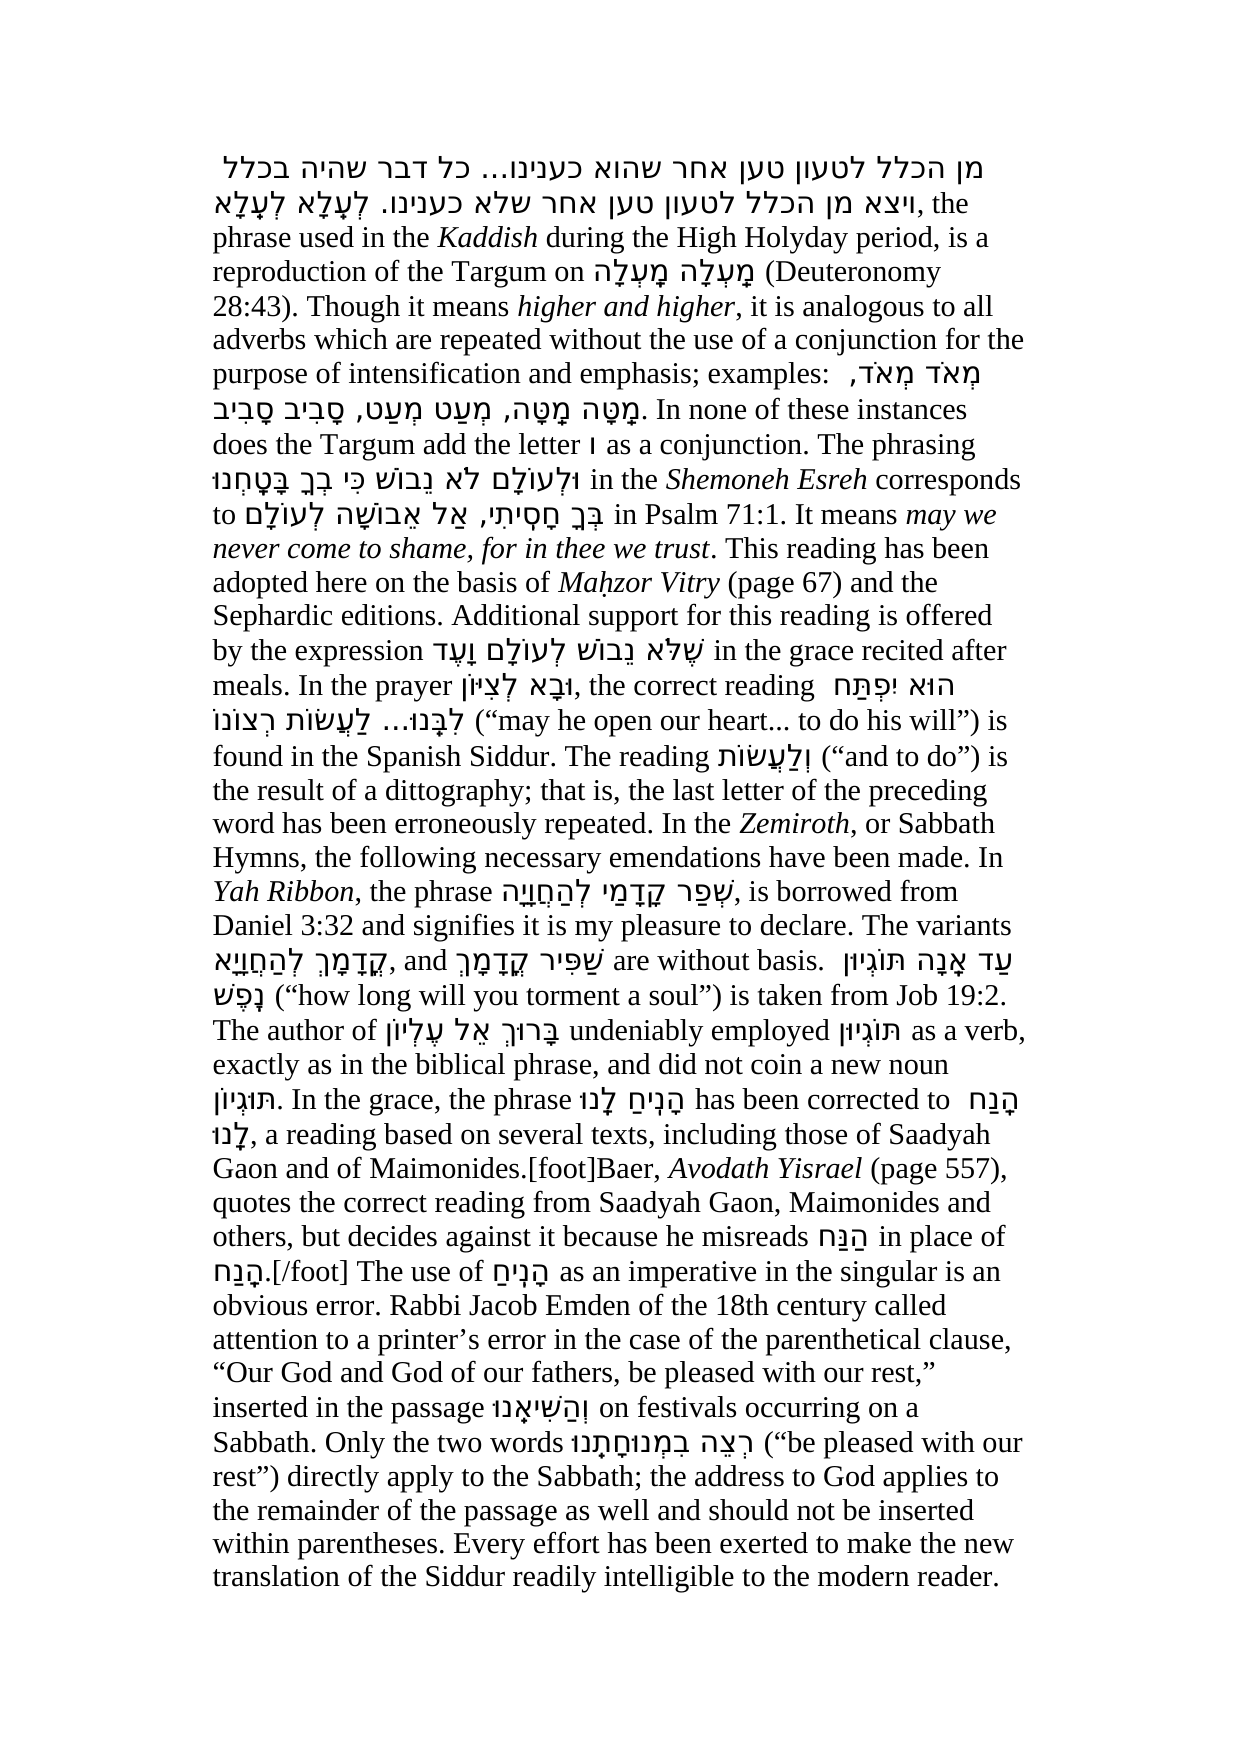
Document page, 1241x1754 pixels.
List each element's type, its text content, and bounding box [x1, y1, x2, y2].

text The present edition of the complete Siddur abides by the wise counsel of Rabbi Judah of Regensburg, who wrote in the twelfth century: “He who copies a prayerbook... ought to copy every recurrent passage to the end, thereby dispensing with the worshiper’s need of searching for it...”[foot]Sefer Ḥasidim, 881.[/foot] In this volume each of the services is arranged as a completely integrated unit so that the worshiper is not called upon to search from page to page and to commute from reference to reference. The directions are explicit, brief and to the point. The traditional text is left intact, carefully vocalized, and divided into sentences and clauses by the use of modern punctuation marks. Festival services such as Tal and Geshem, Akdamuth and Hoshanoth, have been included in this edition in view of the fact that copies of the special prayerbooks for Pesaḥ, Shavuoth and Sukkoth are not always available in sufficient numbers. On the other hand, portions of the High Holyday services have not been made part of this edition. Their inclusion is unwise and even misleading; because of their wide range and variety, the prayers recited on Rosh Hashanah and Yom Kippur are properly situated in the Maḥzor and should not be embodied in the regular daily Siddur. Obvious errors found in current editions of the Siddur have been removed. Instead of לְכָל, the variant וְכָל has been adopted as the correct reading in the fifth verse of Yigdal.[foot]The curious statement in the Jewish Encyclopedia that the poet devoted eight years to improving and perfecting the excellent poem Yigdal is based on a misunderstanding of a Hebrew passage quoted by S. D. Luzzatto (see my article in ספר השנה ליהודי אמריקה, 1946, page 335).[/foot] This verse is the poetic counterpart of Maimonides’ fifth principle that the Creator is the only one to whom it is proper to address our prayers; hence, it is wrong to translate here: “To every creature he teacheth his greatness and his sovereignty.” Through the change of a single character (וְכָל in place of לְכָל), the fifth verse of Yigdal corresponds exactly to the fifth principle of faith formulated by Maimonides: Every creature must declare his greatness and his kingship; that is, everyone must pray to God. In the Baraitha of Rabbi Ishmael, enumerating the thirteen principles upon which the talmudic exposition of the Bible is based, the ninth principle as well as the tenth contains the word אַחֵר and not אֶחָד. The correct reading is found on the first page of Sifra and in some rare Siddurim, thus: כל דבר שהיה בכלל ויצא מן הכלל לטעון טען אחר שהוא כענינו... כל דבר שהיה בכלל ויצא מן הכלל לטעון טען אחר שלא כענינו. לְעֵֽלָא לְעֵֽלָא, the phrase used in the Kaddish during the High Holyday period, is a reproduction of the Targum on מַֽעְלָה מָֽעְלָה (Deuteronomy 28:43). Though it means higher and higher, it is analogous to all adverbs which are repeated without the use of a conjunction for the purpose of intensification and emphasis; examples: מְאֹד מְאֹד, מַֽטָּה מַֽטָּה, מְעַט מְעַט, סָבִיב סָבִיב. In none of these instances does the Targum add the letter ו as a conjunction. The phrasing וּלְעוֹלָם לֹא נֵבוֹשׁ כִּי בְךָ בָּטָֽחְנוּ in the Shemoneh Esreh corresponds to בְּךָ חָסִֽיתִי, אַל אֵבוֹשָׁה לְעוֹלָם in Psalm 71:1. It means may we never come to shame, for in thee we trust. This reading has been adopted here on the basis of Maḥzor Vitry (page 67) and the Sephardic editions. Additional support for this reading is offered by the expression שֶׁלֹּא נֵבוֹשׁ לְעוֹלָם וָעֶד in the grace recited after meals. In the prayer וּבָא לְצִיּוֹן, the correct reading הוּא יִפְתַּח לִבֵּֽנוּ... לַעֲשׂוֹת רְצוֹנוֹ (“may he open our heart... to do his will”) is found in the Spanish Siddur. The reading וְלַעֲשׂוֹת (“and to do”) is the result of a dittography; that is, the last letter of the preceding word has been erroneously repeated. In the Zemiroth, or Sabbath Hymns, the following necessary emendations have been made. In Yah Ribbon, the phrase שְׁפַר קָדָמַי לְהַחֲוָיָה, is borrowed from Daniel 3:32 and signifies it is my pleasure to declare. The variants קֳדָמָךְ לְהַחֲוָיָא, and שַׁפִּיר קֳדָמָךְ are without basis. עַד אָֽנָה תּוֹגְיוּן נֶֽפֶשׁ (“how long will you torment a soul”) is taken from Job 19:2. The author of בָּרוּךְ אֵל עֶלְיוֹן undeniably employed תּוֹגְיוּן as a verb, exactly as in the biblical phrase, and did not coin a new noun תּוּגְיוֹן. In the grace, the phrase הָנִֽיחַ לָֽנוּ has been corrected to הָֽנַח לָֽנוּ, a reading based on several texts, including those of Saadyah Gaon and of Maimonides.[foot]Baer, Avodath Yisrael (page 557), quotes the correct reading from Saadyah Gaon, Maimonides and others, but decides against it because he misreads הַנַּח in place of הָֽנַח.[/foot] The use of הָנִֽיחַ as an imperative in the singular is an obvious error. Rabbi Jacob Emden of the 18th century called attention to a printer’s error in the case of the parenthetical clause, “Our God and God of our fathers, be pleased with our rest,” inserted in the passage וְהַשִּׁיאֵֽנוּ on festivals occurring on a Sabbath. Only the two words רְצֵה בִמְנוּחָתֵֽנוּ (“be pleased with our rest”) directly apply to the Sabbath; the address to God applies to the remainder of the passage as well and should not be inserted within parentheses. Every effort has been exerted to make the new translation of the Siddur readily intelligible to the modern reader. Wherever necessary, an interpretive phrase has been inserted within square brackets, so that the student may apprehend the thought immediately. No pronouns have been capitalized, because the frequent use of capitals makes for confusion. The example of English Bibles has been followed in this respect. The pronouns thou and thee have been retained where they are addressed to God, since they convey a more reverent feeling than the common you. The diction has not been allowed to reach the level of everyday English in view of the exalted literary tone of the Siddur. The following parallel columns will illustrate the difference between the old English translation and the new. The extracts for comparison are taken from the grace after meals. [xyz-ihs snippet="Table-Options"] [212, 150, 1028, 1593]
